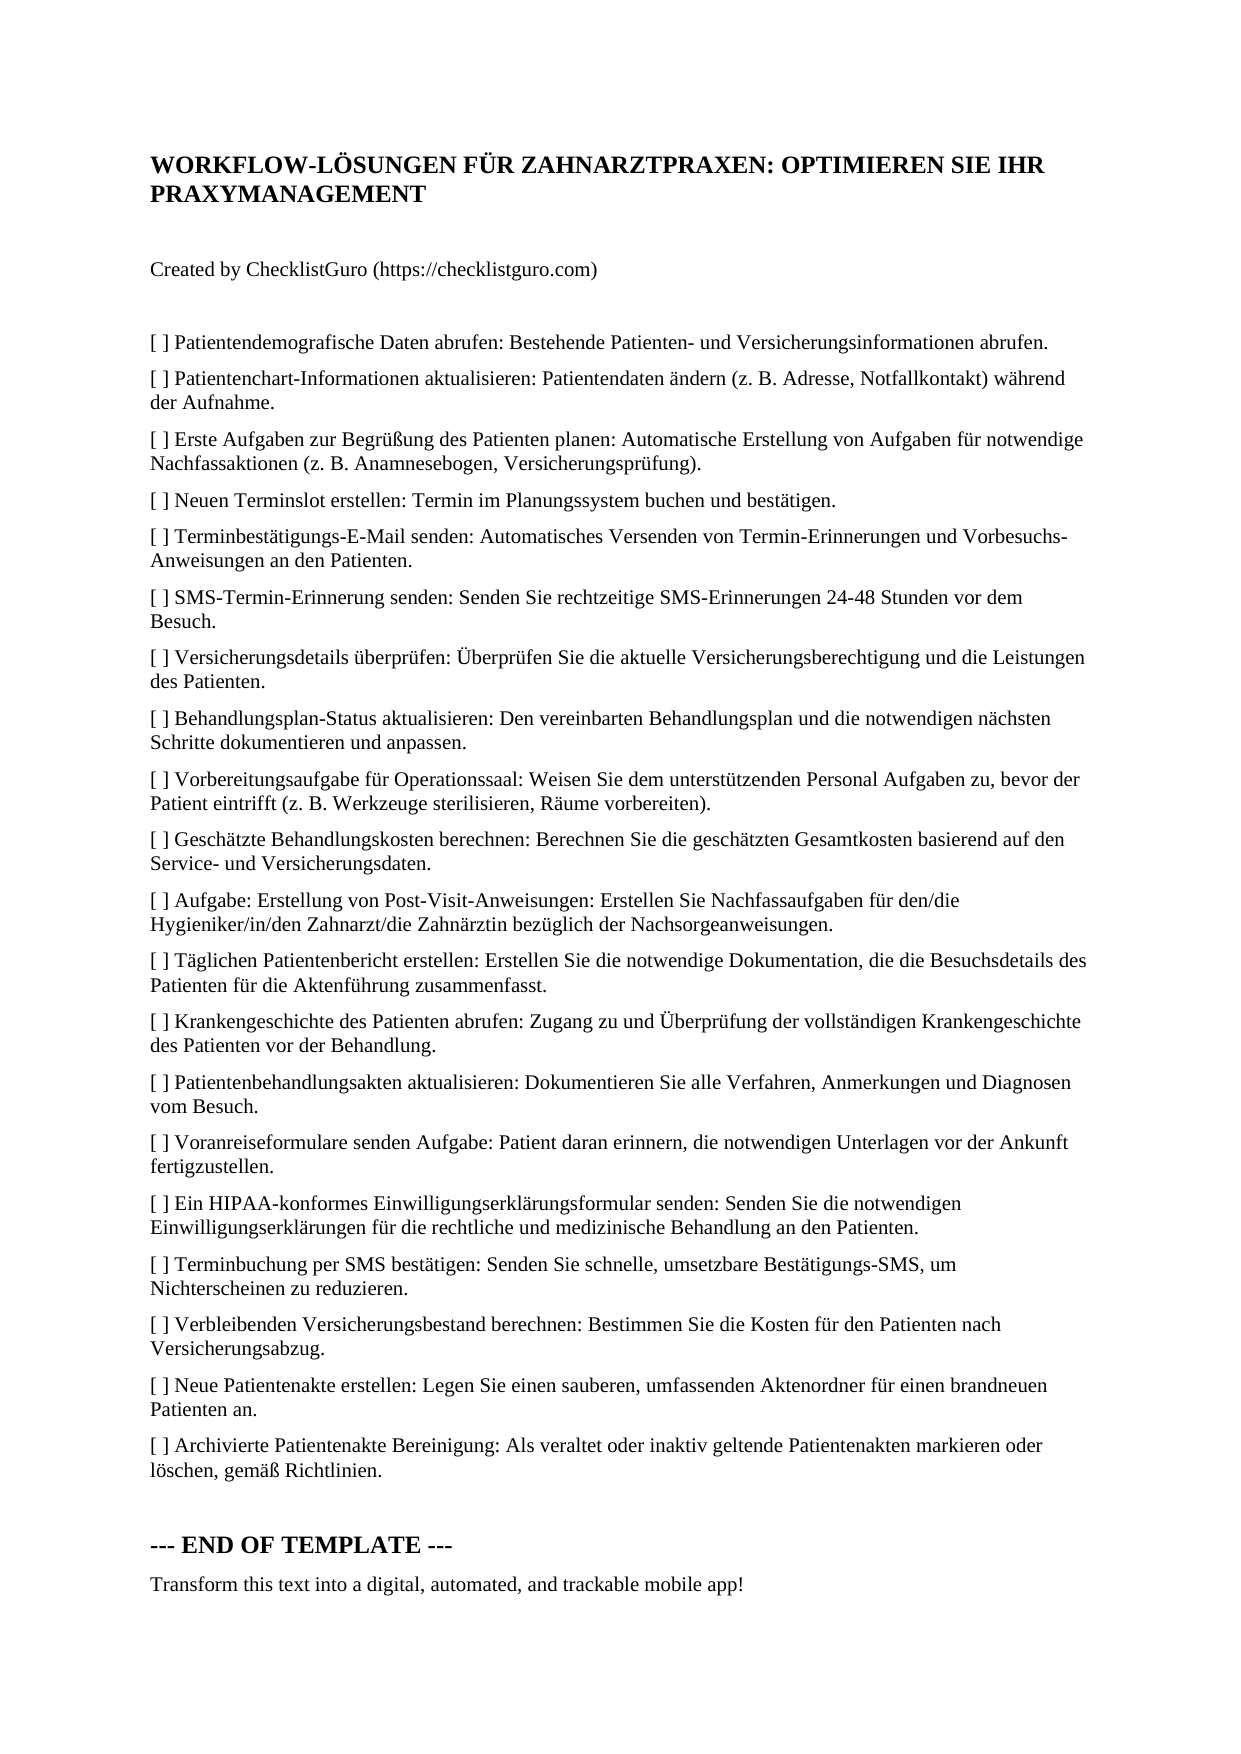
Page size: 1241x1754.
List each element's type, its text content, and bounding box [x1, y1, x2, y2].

text [ ] Erste Aufgaben zur Begrüßung des Patienten planen: Automatische Erstellung von Aufgaben für notwendige Nachfassaktionen (z. B. Anamnesebogen, Versicherungsprüfung). [150, 427, 1090, 475]
text [ ] Täglichen Patientenbericht erstellen: Erstellen Sie die notwendige Dokumentation, die die Besuchsdetails des Patienten für die Aktenführung zusammenfasst. [150, 948, 1090, 997]
text [ ] Krankengeschichte des Patienten abrufen: Zugang zu und Überprüfung der vollständigen Krankengeschichte des Patienten vor der Behandlung. [150, 1009, 1090, 1057]
text [ ] Ein HIPAA-konformes Einwilligungserklärungsformular senden: Senden Sie die notwendigen Einwilligungserklärungen für die rechtliche und medizinische Behandlung an den Patienten. [150, 1191, 1090, 1239]
text [ ] Neue Patientenakte erstellen: Legen Sie einen sauberen, umfassenden Aktenordner für einen brandneuen Patienten an. [150, 1373, 1090, 1421]
text [ ] Patientendemografische Daten abrufen: Bestehende Patienten- und Versicherungsinformationen abrufen. [150, 330, 1090, 354]
text [ ] Archivierte Patientenakte Bereinigung: Als veraltet oder inaktiv geltende Patientenakten markieren oder löschen, gemäß Richtlinien. [150, 1433, 1090, 1482]
text [ ] Patientenbehandlungsakten aktualisieren: Dokumentieren Sie alle Verfahren, Anmerkungen und Diagnosen vom Besuch. [150, 1070, 1090, 1118]
text [ ] Patientenchart-Informationen aktualisieren: Patientendaten ändern (z. B. Adresse, Notfallkontakt) während der Aufnahme. [150, 366, 1090, 414]
text [ ] Terminbuchung per SMS bestätigen: Senden Sie schnelle, umsetzbare Bestätigungs-SMS, um Nichterscheinen zu reduzieren. [150, 1252, 1090, 1300]
text [ ] Behandlungsplan-Status aktualisieren: Den vereinbarten Behandlungsplan und die notwendigen nächsten Schritte dokumentieren und anpassen. [150, 706, 1090, 754]
text [ ] Versicherungsdetails überprüfen: Überprüfen Sie die aktuelle Versicherungsberechtigung und die Leistungen des Patienten. [150, 645, 1090, 693]
text WORKFLOW-LÖSUNGEN FÜR ZAHNARZTPRAXEN: OPTIMIEREN SIE IHR PRAXYMANAGEMENT [150, 150, 1090, 207]
text [ ] Aufgabe: Erstellung von Post-Visit-Anweisungen: Erstellen Sie Nachfassaufgaben für den/die Hygieniker/in/den Zahnarzt/die Zahnärztin bezüglich der Nachsorgeanweisungen. [150, 888, 1090, 936]
text --- END OF TEMPLATE --- [150, 1531, 1090, 1559]
text [ ] Voranreiseformulare senden Aufgabe: Patient daran erinnern, die notwendigen Unterlagen vor der Ankunft fertigzustellen. [150, 1130, 1090, 1178]
text Created by ChecklistGuro (https://checklistguro.com) [150, 257, 1090, 281]
text [ ] Vorbereitungsaufgabe für Operationssaal: Weisen Sie dem unterstützenden Personal Aufgaben zu, bevor der Patient eintrifft (z. B. Werkzeuge sterilisieren, Räume vorbereiten). [150, 767, 1090, 815]
text [ ] Neuen Terminslot erstellen: Termin im Planungssystem buchen und bestätigen. [150, 487, 1090, 512]
text Transform this text into a digital, automated, and trackable mobile app! [150, 1572, 1090, 1596]
text [ ] SMS-Termin-Erinnerung senden: Senden Sie rechtzeitige SMS-Erinnerungen 24-48 Stunden vor dem Besuch. [150, 585, 1090, 633]
text [ ] Terminbestätigungs-E-Mail senden: Automatisches Versenden von Termin-Erinnerungen und Vorbesuchs-Anweisungen an den Patienten. [150, 524, 1090, 572]
text [ ] Geschätzte Behandlungskosten berechnen: Berechnen Sie die geschätzten Gesamtkosten basierend auf den Service- und Versicherungsdaten. [150, 827, 1090, 875]
text [ ] Verbleibenden Versicherungsbestand berechnen: Bestimmen Sie die Kosten für den Patienten nach Versicherungsabzug. [150, 1312, 1090, 1360]
